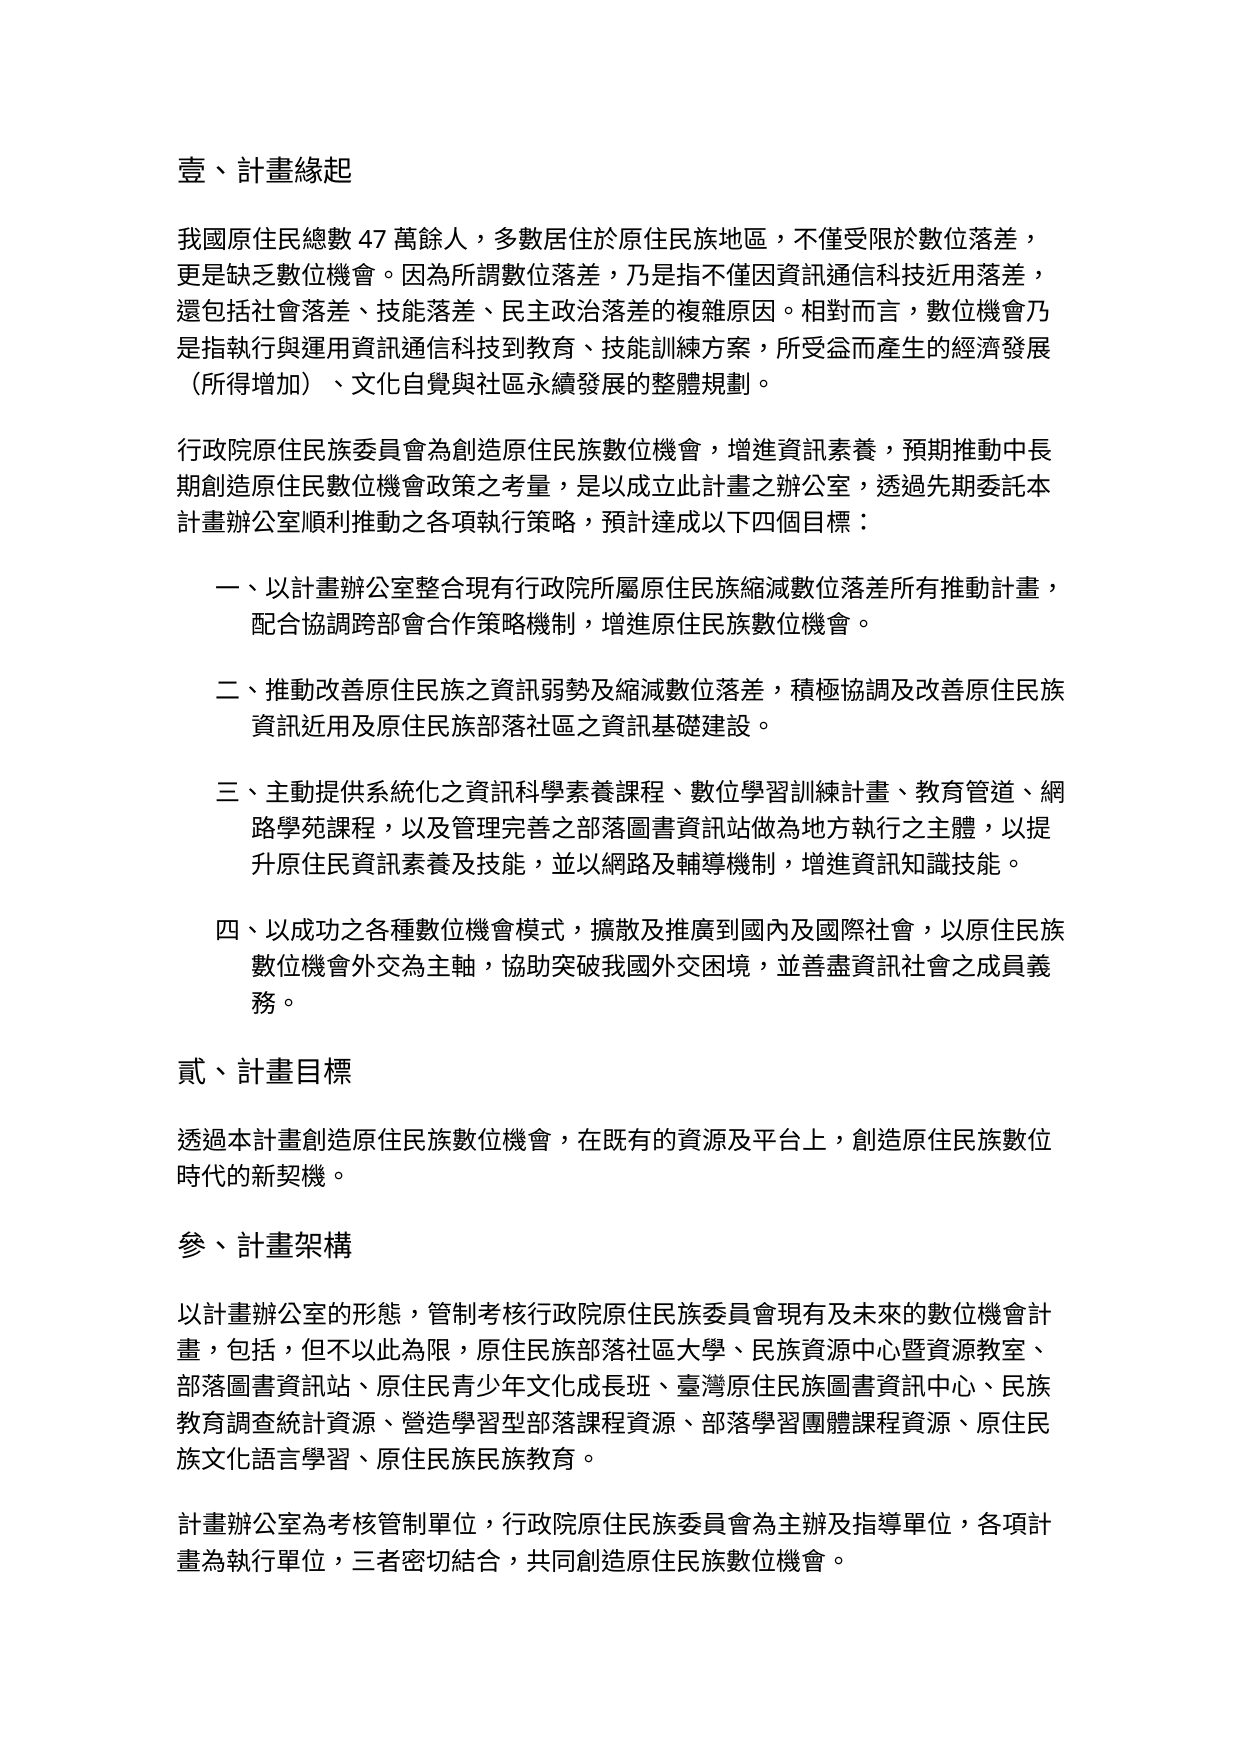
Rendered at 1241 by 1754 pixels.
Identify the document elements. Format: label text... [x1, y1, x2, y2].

text 計畫辦公室為考核管制單位，行政院原住民族委員會為主辦及指導單位，各項計畫為執行單位，三者密切結合，共同創造原住民族數位機會。 [176, 1505, 1066, 1577]
text 壹、計畫緣起 [176, 148, 1066, 190]
text 貳、計畫目標 [176, 1049, 1066, 1091]
list 以成功之各種數位機會模式，擴散及推廣到國內及國際社會，以原住民族數位機會外交為主軸，協助突破我國外交困境，並善盡資訊社會之成員義務。 [213, 911, 1066, 1019]
text 以計畫辦公室的形態，管制考核行政院原住民族委員會現有及未來的數位機會計畫，包括，但不以此為限，原住民族部落社區大學、民族資源中心暨資源教室、部落圖書資訊站、原住民青少年文化成長班、臺灣原住民族圖書資訊中心、民族教育調查統計資源、營造學習型部落課程資源、部落學習團體課程資源、原住民族文化語言學習、原住民族民族教育。 [176, 1294, 1066, 1476]
text 透過本計畫創造原住民族數位機會，在既有的資源及平台上，創造原住民族數位時代的新契機。 [176, 1121, 1066, 1193]
text 參、計畫架構 [176, 1222, 1066, 1265]
list 以計畫辦公室整合現有行政院所屬原住民族縮減數位落差所有推動計畫，配合協調跨部會合作策略機制，增進原住民族數位機會。 [213, 568, 1066, 641]
text 行政院原住民族委員會為創造原住民族數位機會，增進資訊素養，預期推動中長期創造原住民數位機會政策之考量，是以成立此計畫之辦公室，透過先期委託本計畫辦公室順利推動之各項執行策略，預計達成以下四個目標： [176, 430, 1066, 539]
text 我國原住民總數 47 萬餘人，多數居住於原住民族地區，不僅受限於數位落差，更是缺乏數位機會。因為所謂數位落差，乃是指不僅因資訊通信科技近用落差，還包括社會落差、技能落差、民主政治落差的複雜原因。相對而言，數位機會乃是指執行與運用資訊通信科技到教育、技能訓練方案，所受益而產生的經濟發展（所得增加）、文化自覺與社區永續發展的整體規劃。 [176, 219, 1066, 401]
list 推動改善原住民族之資訊弱勢及縮減數位落差，積極協調及改善原住民族資訊近用及原住民族部落社區之資訊基礎建設。 [213, 670, 1066, 743]
list 主動提供系統化之資訊科學素養課程、數位學習訓練計畫、教育管道、網路學苑課程，以及管理完善之部落圖書資訊站做為地方執行之主體，以提升原住民資訊素養及技能，並以網路及輔導機制，增進資訊知識技能。 [213, 772, 1066, 881]
